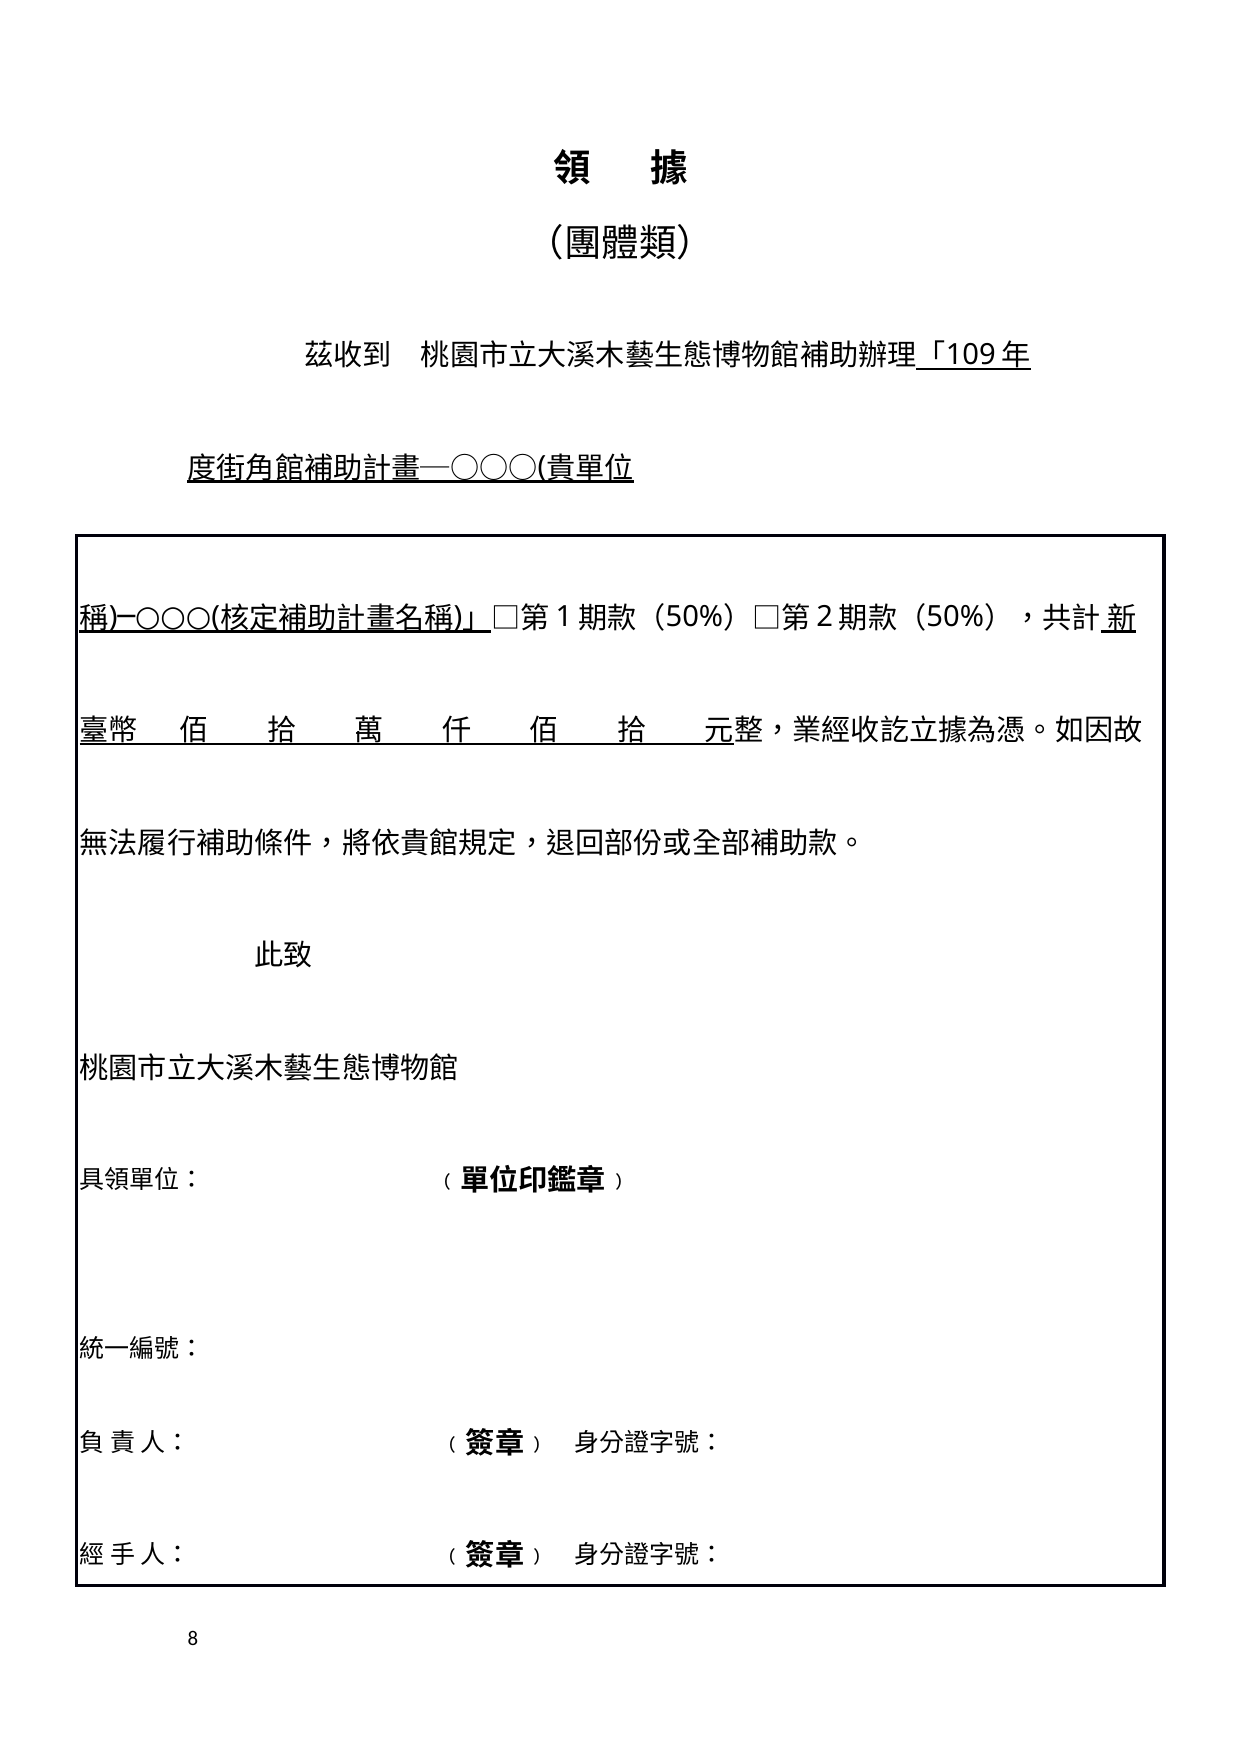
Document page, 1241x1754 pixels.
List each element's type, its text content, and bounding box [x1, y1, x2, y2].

text 茲收到 桃園市立大溪木藝生態博物館補助辦理「109年度街角館補助計畫─○○○(貴單位 [187, 309, 1053, 497]
text （團體類） [187, 197, 1053, 272]
table_header 稱)─○○○(核定補助計畫名稱)」□第1期款（50%）□第2期款（50%），共計 新臺幣 佰 拾 萬 仟 佰 拾 元整，業經收訖立據為憑。如因故無法履行補助條件，將依貴館規定，退回部份或全部補助款。 此致 桃園市立大溪木藝生態博物館 具領單位： ﹙單位印鑑章﹚ 統一編號： 負 責 人： ﹙簽章﹚ 身分證字號： 經 手 人： ﹙簽章﹚ 身分證字號： [78, 537, 1162, 1584]
text 領 據 [187, 122, 1053, 197]
